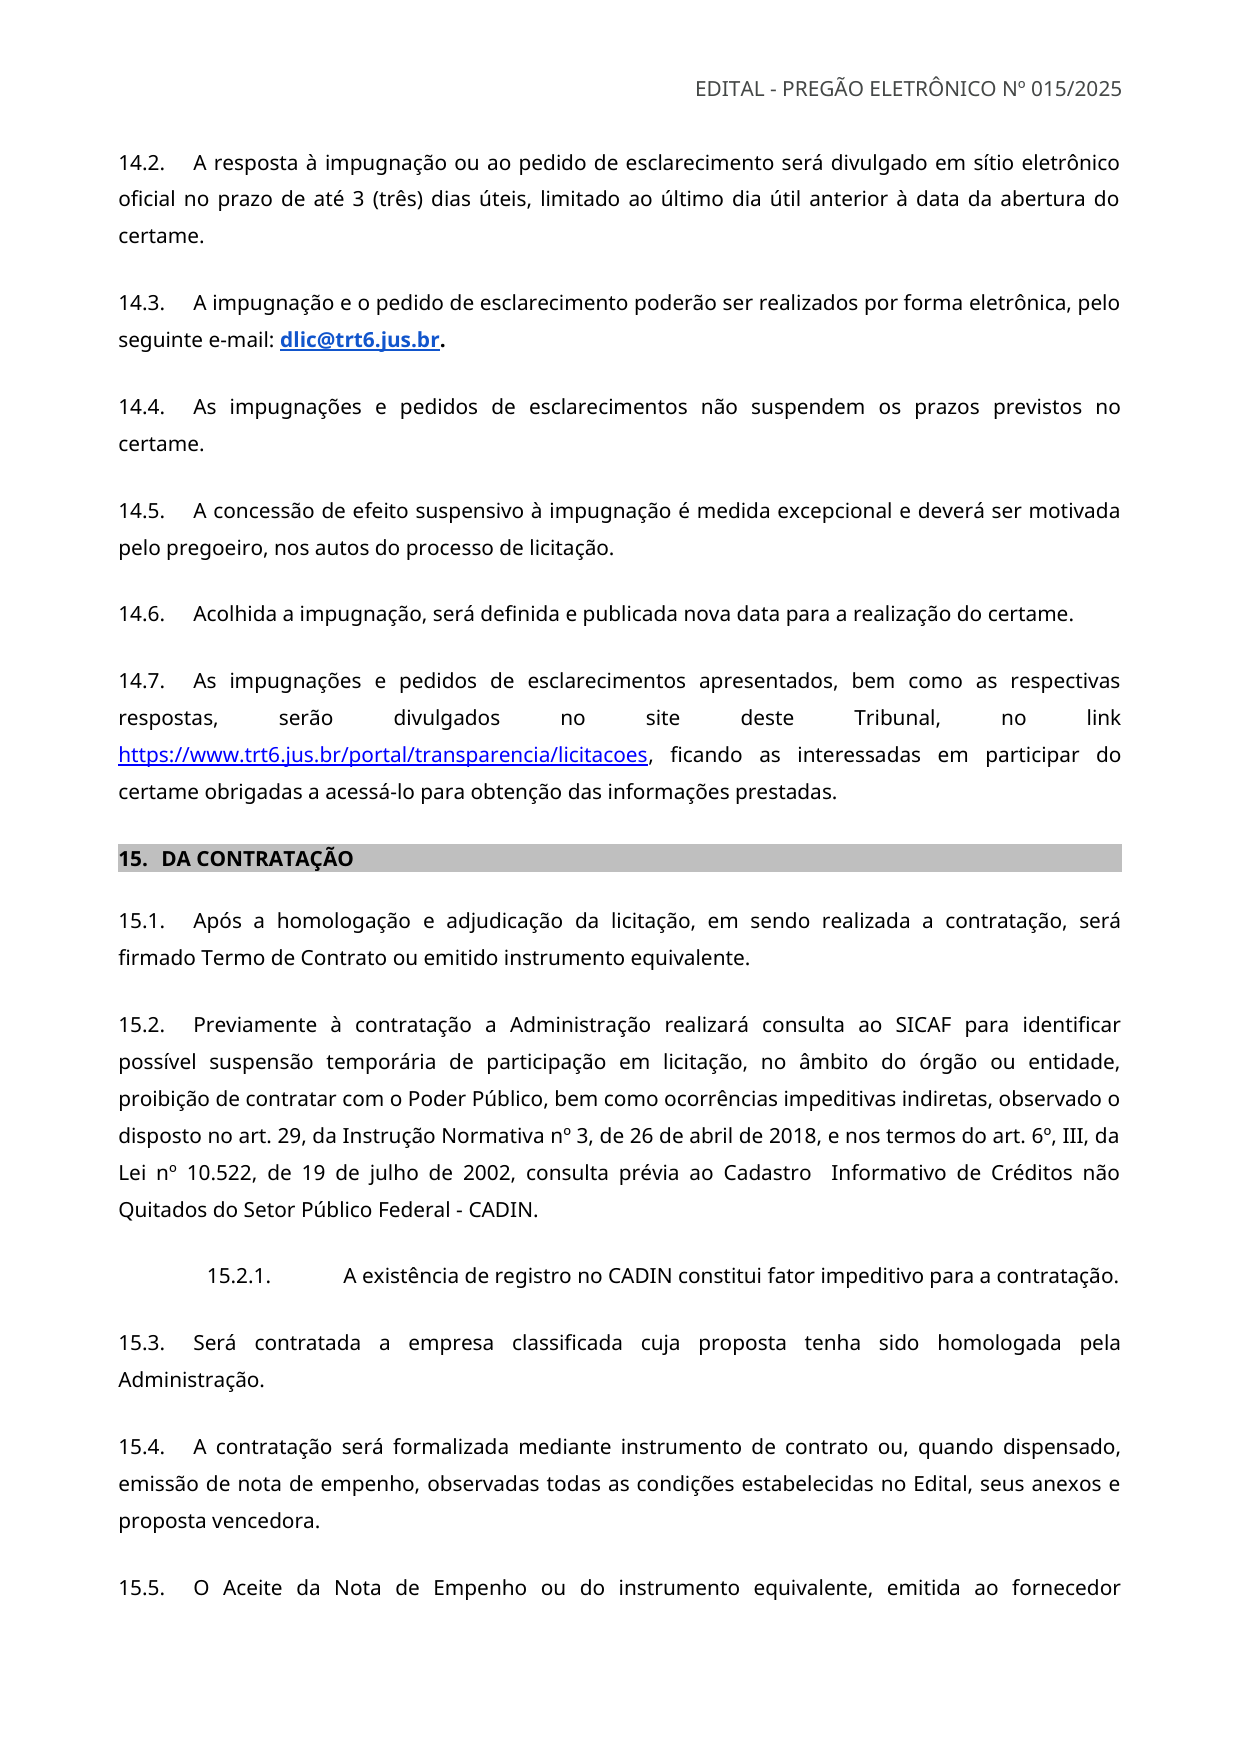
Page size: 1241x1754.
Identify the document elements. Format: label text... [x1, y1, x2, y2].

list A existência de registro no CADIN constitui fator impeditivo para a contratação. [207, 1262, 1122, 1290]
subtitle DA CONTRATAÇÃO [118, 844, 1122, 872]
list A impugnação e o pedido de esclarecimento poderão ser realizados por forma eletrônica, pelo seguinte e-mail: dlic@trt6.jus.br. [118, 288, 1122, 354]
list O Aceite da Nota de Empenho ou do instrumento equivalente, emitida ao fornecedor [118, 1573, 1122, 1601]
list Acolhida a impugnação, será definida e publicada nova data para a realização do certame. [118, 599, 1122, 628]
list Previamente à contratação a Administração realizará consulta ao SICAF para identificar possível suspensão temporária de participação em licitação, no âmbito do órgão ou entidade, proibição de contratar com o Poder Público, bem como ocorrências impeditivas indiretas, observado o disposto no art. 29, da Instrução Normativa nº 3, de 26 de abril de 2018, e nos termos do art. 6º, III, da Lei nº 10.522, de 19 de julho de 2002, consulta prévia ao Cadastro Informativo de Créditos não Quitados do Setor Público Federal - CADIN. [118, 1010, 1122, 1223]
list Será contratada a empresa classificada cuja proposta tenha sido homologada pela Administração. [118, 1328, 1122, 1394]
list As impugnações e pedidos de esclarecimentos apresentados, bem como as respectivas respostas, serão divulgados no site deste Tribunal, no link https://www.trt6.jus.br/portal/transparencia/licitacoes, ficando as interessadas em participar do certame obrigadas a acessá-lo para obtenção das informações prestadas. [118, 666, 1122, 806]
list Após a homologação e adjudicação da licitação, em sendo realizada a contratação, será firmado Termo de Contrato ou emitido instrumento equivalente. [118, 907, 1122, 972]
list A resposta à impugnação ou ao pedido de esclarecimento será divulgado em sítio eletrônico oficial no prazo de até 3 (três) dias úteis, limitado ao último dia útil anterior à data da abertura do certame. [118, 148, 1122, 250]
list A contratação será formalizada mediante instrumento de contrato ou, quando dispensado, emissão de nota de empenho, observadas todas as condições estabelecidas no Edital, seus anexos e proposta vencedora. [118, 1432, 1122, 1534]
list A concessão de efeito suspensivo à impugnação é medida excepcional e deverá ser motivada pelo pregoeiro, nos autos do processo de licitação. [118, 496, 1122, 561]
list As impugnações e pedidos de esclarecimentos não suspendem os prazos previstos no certame. [118, 392, 1122, 457]
